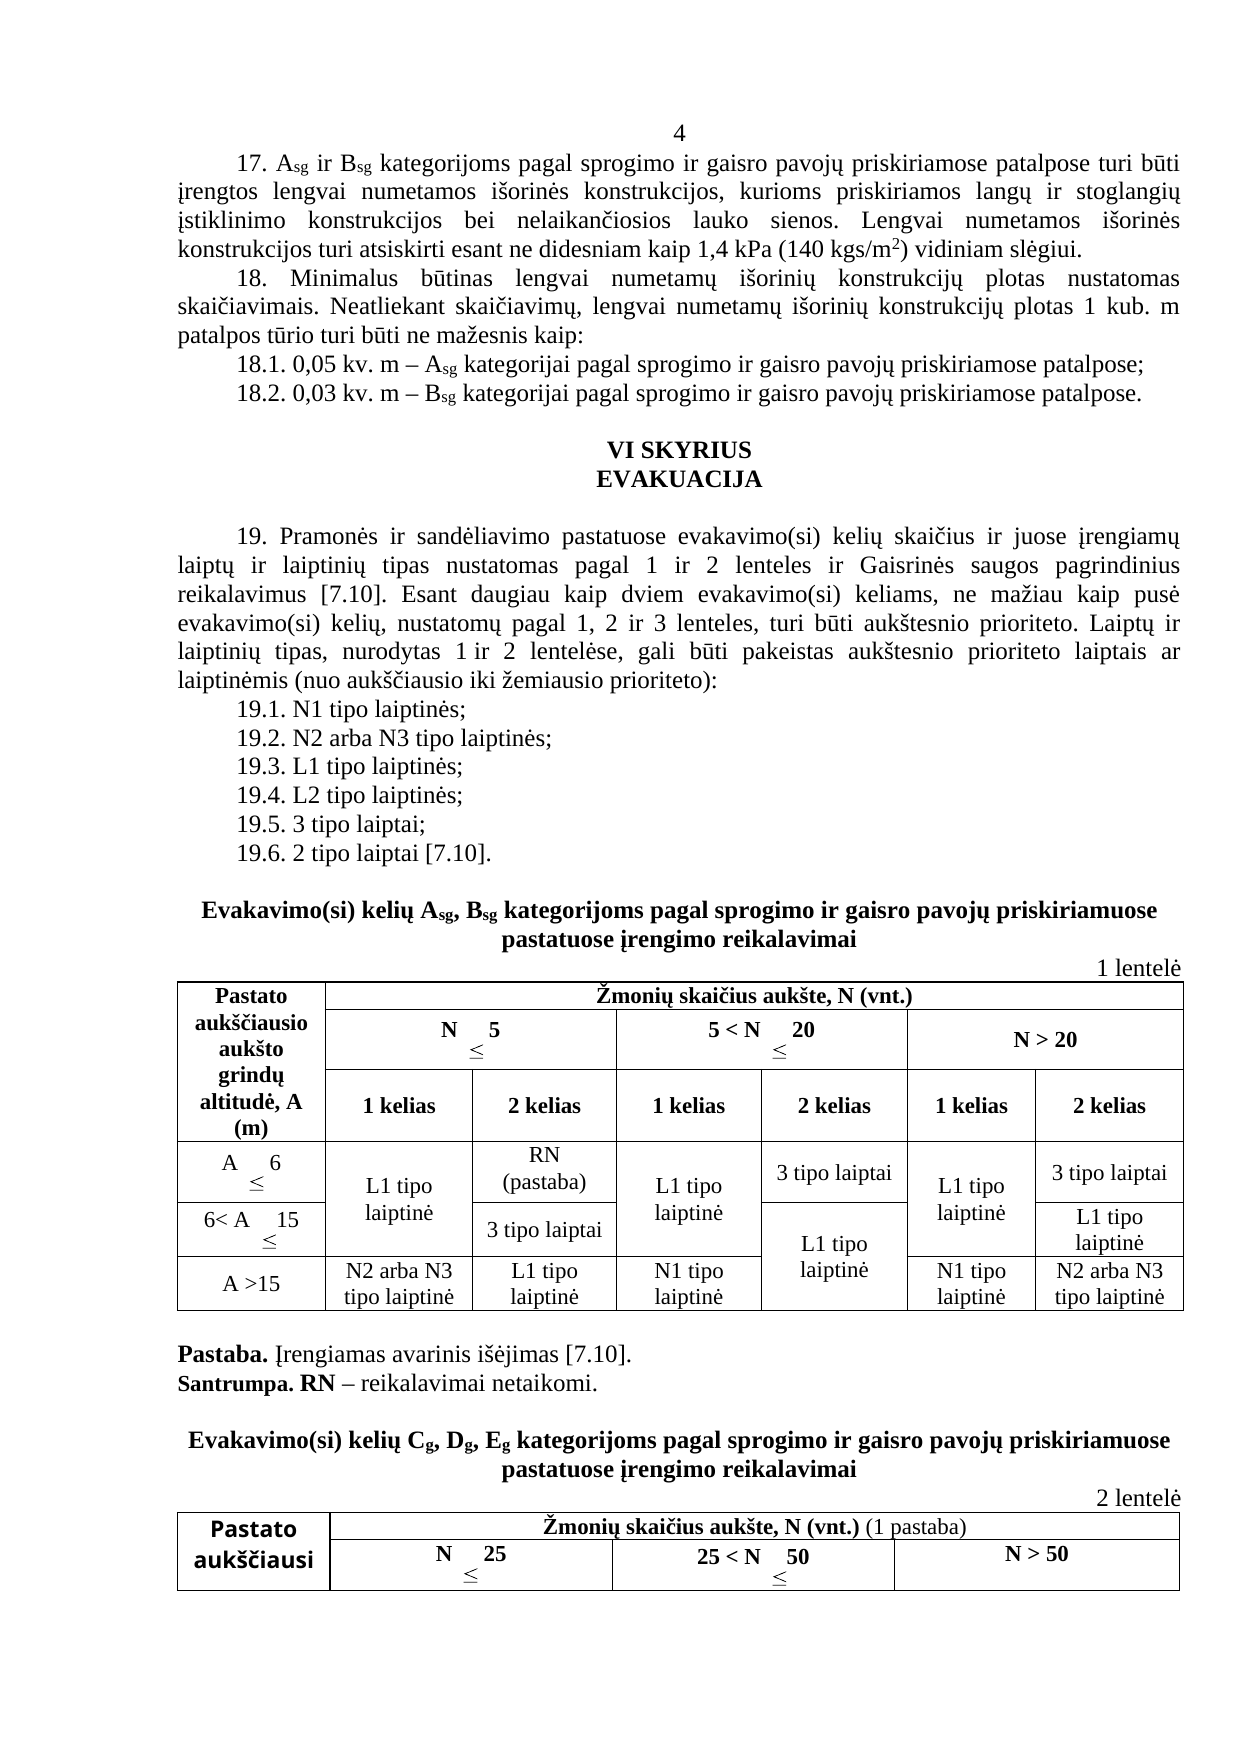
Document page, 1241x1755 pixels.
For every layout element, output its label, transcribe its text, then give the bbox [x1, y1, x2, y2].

table_cell 2 kelias [1036, 1070, 1183, 1141]
table_cell L1 tipo laiptinė [908, 1142, 1035, 1256]
table_header Žmonių skaičius aukšte, N (vnt.) [326, 983, 1183, 1009]
text Pastaba. Įrengiamas avarinis išėjimas [7.10]. [177, 1339, 1181, 1368]
table_cell A 6 [178, 1142, 325, 1202]
text 18. Minimalus būtinas lengvai numetamų išorinių konstrukcijų plotas nustatomas skaičiavimais. Neatliekant skaičiavimų, lengvai numetamų išorinių konstrukcijų plotas 1 kub. m patalpos tūrio turi būti ne mažesnis kaip: [177, 263, 1181, 349]
table_cell L1 tipo laiptinė [762, 1203, 907, 1309]
table_cell L1 tipo laiptinė [617, 1142, 761, 1256]
table_cell L1 tipo laiptinė [473, 1257, 616, 1309]
table_cell N > 50 [895, 1540, 1179, 1590]
text 19.4. L2 tipo laiptinės; [177, 780, 1181, 809]
text 19.5. 3 tipo laiptai; [177, 809, 1181, 838]
table_cell 25 < N 50 [613, 1540, 894, 1590]
table_cell 3 tipo laiptai [473, 1203, 616, 1256]
table_header Pastato aukščiausio aukšto grindų altitudė, A (m) [178, 1513, 329, 1590]
table_cell 3 tipo laiptai [1036, 1142, 1183, 1202]
table_cell 1 kelias [326, 1070, 472, 1141]
text 18.1. 0,05 kv. m – Asg kategorijai pagal sprogimo ir gaisro pavojų priskiriamose patalpose; [177, 349, 1181, 378]
table_cell L1 tipo laiptinė [1036, 1203, 1183, 1256]
text 19.6. 2 tipo laiptai [7.10]. [177, 838, 1181, 866]
table_cell N 5 [326, 1010, 616, 1069]
table_cell 2 kelias [473, 1070, 616, 1141]
table_cell A >15 [178, 1257, 325, 1309]
table_header Pastato aukščiausio aukšto grindų altitudė, A (m) [178, 983, 325, 1141]
table_cell N 25 [331, 1540, 612, 1590]
table_cell N2 arba N3 tipo laiptinė [1036, 1257, 1183, 1309]
text 19. Pramonės ir sandėliavimo pastatuose evakavimo(si) kelių skaičius ir juose įrengiamų laiptų ir laiptinių tipas nustatomas pagal 1 ir 2 lenteles ir Gaisrinės saugos pagrindinius reikalavimus [7.10]. Esant daugiau kaip dviem evakavimo(si) keliams, ne mažiau kaip pusė evakavimo(si) kelių, nustatomų pagal 1, 2 ir 3 lenteles, turi būti aukštesnio prioriteto. Laiptų ir laiptinių tipas, nurodytas 1 ir 2 lentelėse, gali būti pakeistas aukštesnio prioriteto laiptais ar laiptinėmis (nuo aukščiausio iki žemiausio prioriteto): [177, 521, 1181, 694]
text 19.2. N2 arba N3 tipo laiptinės; [177, 723, 1181, 751]
text Santrumpa. RN – reikalavimai netaikomi. [177, 1368, 1181, 1397]
text 19.1. N1 tipo laiptinės; [177, 694, 1181, 723]
table_cell 3 tipo laiptai [762, 1142, 907, 1202]
text 1 lentelė [177, 953, 1181, 981]
text Evakavimo(si) kelių Cg, Dg, Eg kategorijoms pagal sprogimo ir gaisro pavojų priskiriamuose pastatuose įrengimo reikalavimai [177, 1426, 1181, 1483]
text VI SKYRIUS [177, 435, 1181, 464]
table_cell N > 20 [908, 1010, 1183, 1069]
table_cell 6< A 15 [178, 1203, 325, 1256]
text 2 lentelė [177, 1483, 1181, 1512]
table_cell 1 kelias [908, 1070, 1035, 1141]
text 19.3. L1 tipo laiptinės; [177, 751, 1181, 780]
table_cell L1 tipo laiptinė [326, 1142, 472, 1256]
text EVAKUACIJA [177, 464, 1181, 493]
table_cell 1 kelias [617, 1070, 761, 1141]
text Evakavimo(si) kelių Asg, Bsg kategorijoms pagal sprogimo ir gaisro pavojų priskiriamuose pastatuose įrengimo reikalavimai [177, 895, 1181, 953]
table_cell N2 arba N3 tipo laiptinė [326, 1257, 472, 1309]
table_cell 2 kelias [762, 1070, 907, 1141]
table_cell N1 tipo laiptinė [908, 1257, 1035, 1309]
table_cell N1 tipo laiptinė [617, 1257, 761, 1309]
table_cell RN (pastaba) [473, 1142, 616, 1202]
text 18.2. 0,03 kv. m – Bsg kategorijai pagal sprogimo ir gaisro pavojų priskiriamose patalpose. [177, 378, 1181, 406]
text 17. Asg ir Bsg kategorijoms pagal sprogimo ir gaisro pavojų priskiriamose patalpose turi būti įrengtos lengvai numetamos išorinės konstrukcijos, kurioms priskiriamos langų ir stoglangių įstiklinimo konstrukcijos bei nelaikančiosios lauko sienos. Lengvai numetamos išorinės konstrukcijos turi atsiskirti esant ne didesniam kaip 1,4 kPa (140 kgs/m2) vidiniam slėgiui. [177, 148, 1181, 263]
table_header Žmonių skaičius aukšte, N (vnt.) (1 pastaba) [331, 1513, 1179, 1539]
table_cell 5 < N 20 [617, 1010, 907, 1069]
